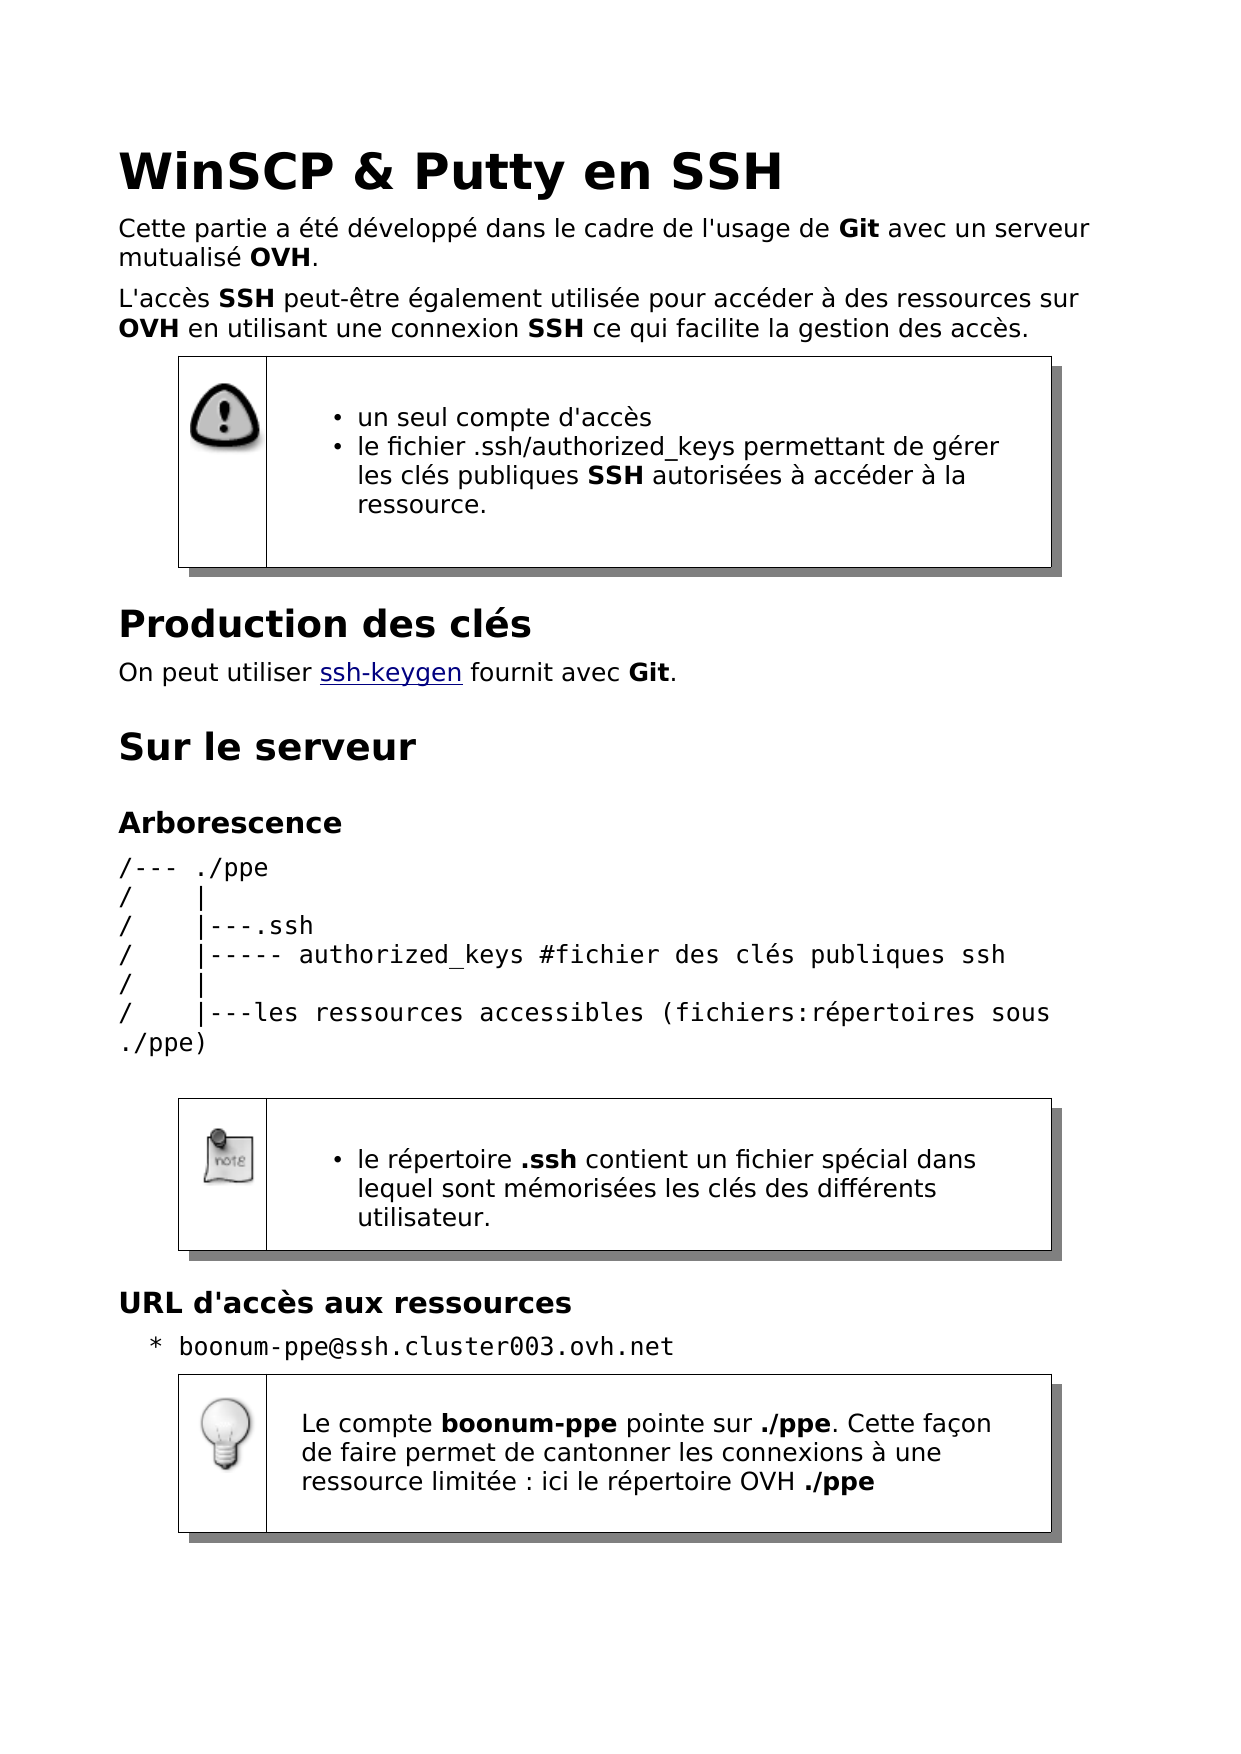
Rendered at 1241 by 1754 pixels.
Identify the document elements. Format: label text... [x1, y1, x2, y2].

text * boonum-ppe@ssh.cluster003.ovh.net [118, 1333, 1122, 1362]
picture [190, 1397, 266, 1473]
text On peut utiliser ssh-keygen fournit avec Git. [118, 658, 1122, 688]
picture [190, 1121, 266, 1197]
subtitle Arborescence [118, 806, 1122, 840]
subtitle WinSCP & Putty en SSH [118, 143, 1122, 201]
picture [190, 379, 266, 455]
table_header [179, 357, 266, 567]
subtitle Production des clés [118, 602, 1122, 646]
subtitle Sur le serveur [118, 725, 1122, 769]
text /--- ./ppe / | / |---.ssh / |----- authorized_keys #fichier des clés publiques ssh / | / |---les ressources accessibles (fichiers:répertoires sous ./ppe) [118, 853, 1122, 1086]
table_header le répertoire .ssh contient un fichier spécial dans lequel sont mémorisées les clés des différents utilisateur. [267, 1099, 1051, 1250]
table_header [179, 1375, 266, 1532]
table_header Le compte boonum-ppe pointe sur ./ppe. Cette façon de faire permet de cantonner les connexions à une ressource limitée : ici le répertoire OVH ./ppe [267, 1375, 1051, 1532]
text L'accès SSH peut-être également utilisée pour accéder à des ressources sur OVH en utilisant une connexion SSH ce qui facilite la gestion des accès. [118, 285, 1122, 343]
table_header un seul compte d'accès le fichier .ssh/authorized_keys permettant de gérer les clés publiques SSH autorisées à accéder à la ressource. [267, 357, 1051, 567]
table_header [179, 1099, 266, 1250]
subtitle URL d'accès aux ressources [118, 1286, 1122, 1320]
text Cette partie a été développé dans le cadre de l'usage de Git avec un serveur mutualisé OVH. [118, 214, 1122, 272]
